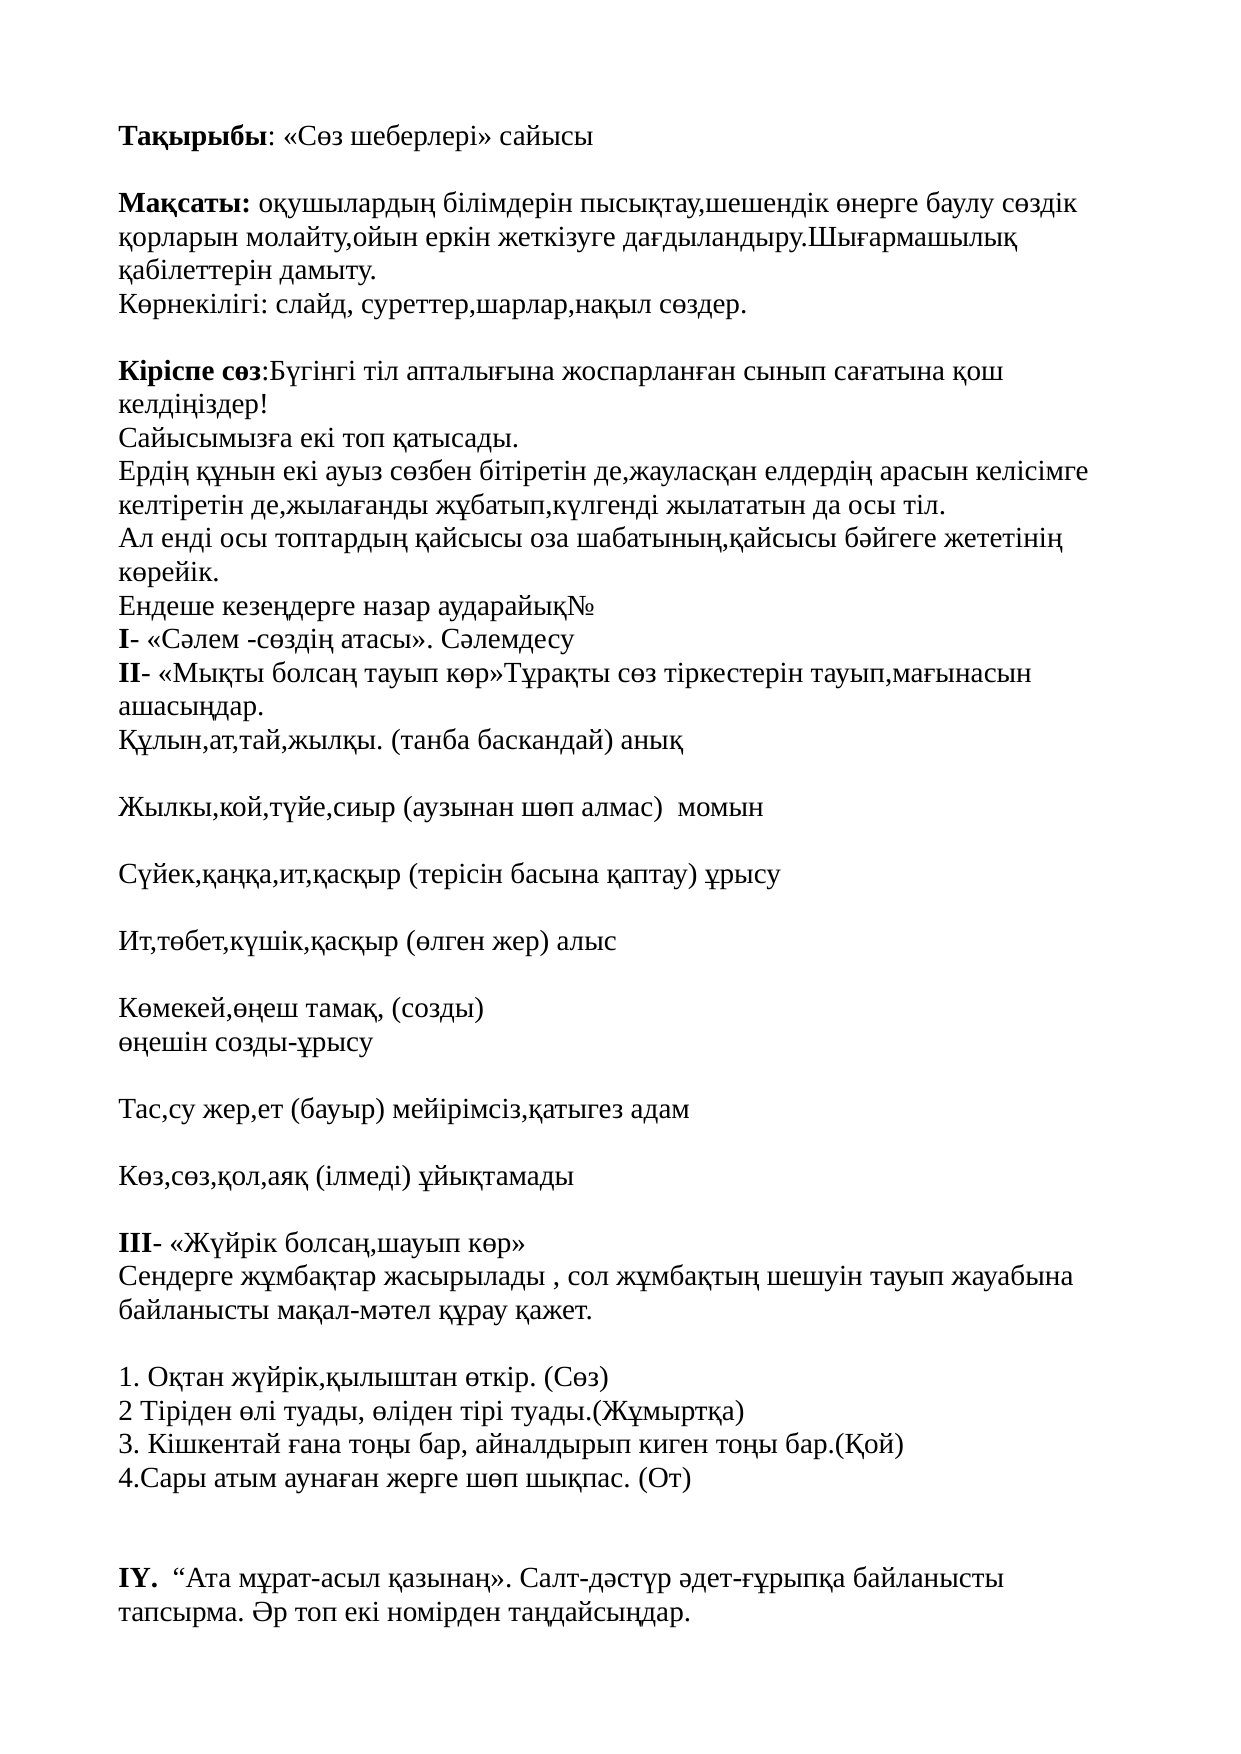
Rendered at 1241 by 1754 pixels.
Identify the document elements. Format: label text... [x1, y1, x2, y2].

text 1. Оқтан жүйрік,қылыштан өткір. (Сөз) [118, 1359, 1122, 1393]
text І- «Сәлем -сөздің атасы». Сәлемдесу [118, 621, 1122, 655]
text Жылкы,кой,түйе,сиыр (аузынан шөп алмас) момын [118, 789, 1122, 822]
text Көрнекілігі: слайд, суреттер,шарлар,нақыл сөздер. [118, 286, 1122, 319]
text Кіріспе сөз:Бүгінгі тіл апталығына жоспарланған сынып сағатына қош келдіңіздер! [118, 353, 1122, 420]
text Сүйек,қаңқа,ит,қасқыр (терісін басына қаптау) ұрысу [118, 856, 1122, 889]
text Ит,төбет,күшік,қасқыр (өлген жер) алыс [118, 923, 1122, 957]
text Сайысымызға екі топ қатысады. [118, 420, 1122, 453]
text ІІ- «Мықты болсаң тауып көр»Тұрақты сөз тіркестерін тауып,мағынасын ашасыңдар. [118, 655, 1122, 722]
text Мақсаты: оқушылардың білімдерін пысықтау,шешендік өнерге баулу сөздік қорларын молайту,ойын еркін жеткізуге дағдыландыру.Шығармашылық қабілеттерін дамыту. [118, 185, 1122, 286]
text Құлын,ат,тай,жылқы. (танба баскандай) анық [118, 722, 1122, 755]
text Көз,сөз,қол,аяқ (ілмеді) ұйықтамады [118, 1158, 1122, 1191]
text өңешін созды-ұрысу [118, 1024, 1122, 1057]
text 3. Кішкентай ғана тоңы бар, айналдырып киген тоңы бар.(Қой) [118, 1426, 1122, 1460]
text Сендерге жұмбақтар жасырылады , сол жұмбақтың шешуін тауып жауабына байланысты мақал-мәтел құрау қажет. [118, 1258, 1122, 1326]
text Тақырыбы: «Сөз шеберлері» сайысы [118, 118, 1122, 152]
text Ердің құнын екі ауыз сөзбен бітіретін де,жауласқан елдердің арасын келісімге келтіретін де,жылағанды жұбатып,күлгенді жылататын да осы тіл. [118, 453, 1122, 521]
text Тас,су жер,ет (бауыр) мейірімсіз,қатыгез адам [118, 1091, 1122, 1124]
text Көмекей,өңеш тамақ, (созды) [118, 990, 1122, 1024]
text Ал енді осы топтардың қайсысы оза шабатының,қайсысы бәйгеге жететінің көрейік. [118, 521, 1122, 588]
text ІІІ- «Жүйрік болсаң,шауып көр» [118, 1225, 1122, 1258]
text 4.Сары атым аунаған жерге шөп шықпас. (От) [118, 1460, 1122, 1493]
text 2 Тіріден өлі туады, өліден тірі туады.(Жұмыртқа) [118, 1393, 1122, 1426]
text ІY. “Ата мұрат-асыл қазынаң». Салт-дәстүр әдет-ғұрыпқа байланысты тапсырма. Әр топ екі номірден таңдайсыңдар. [118, 1560, 1122, 1627]
text Ендеше кезеңдерге назар аударайық№ [118, 588, 1122, 621]
